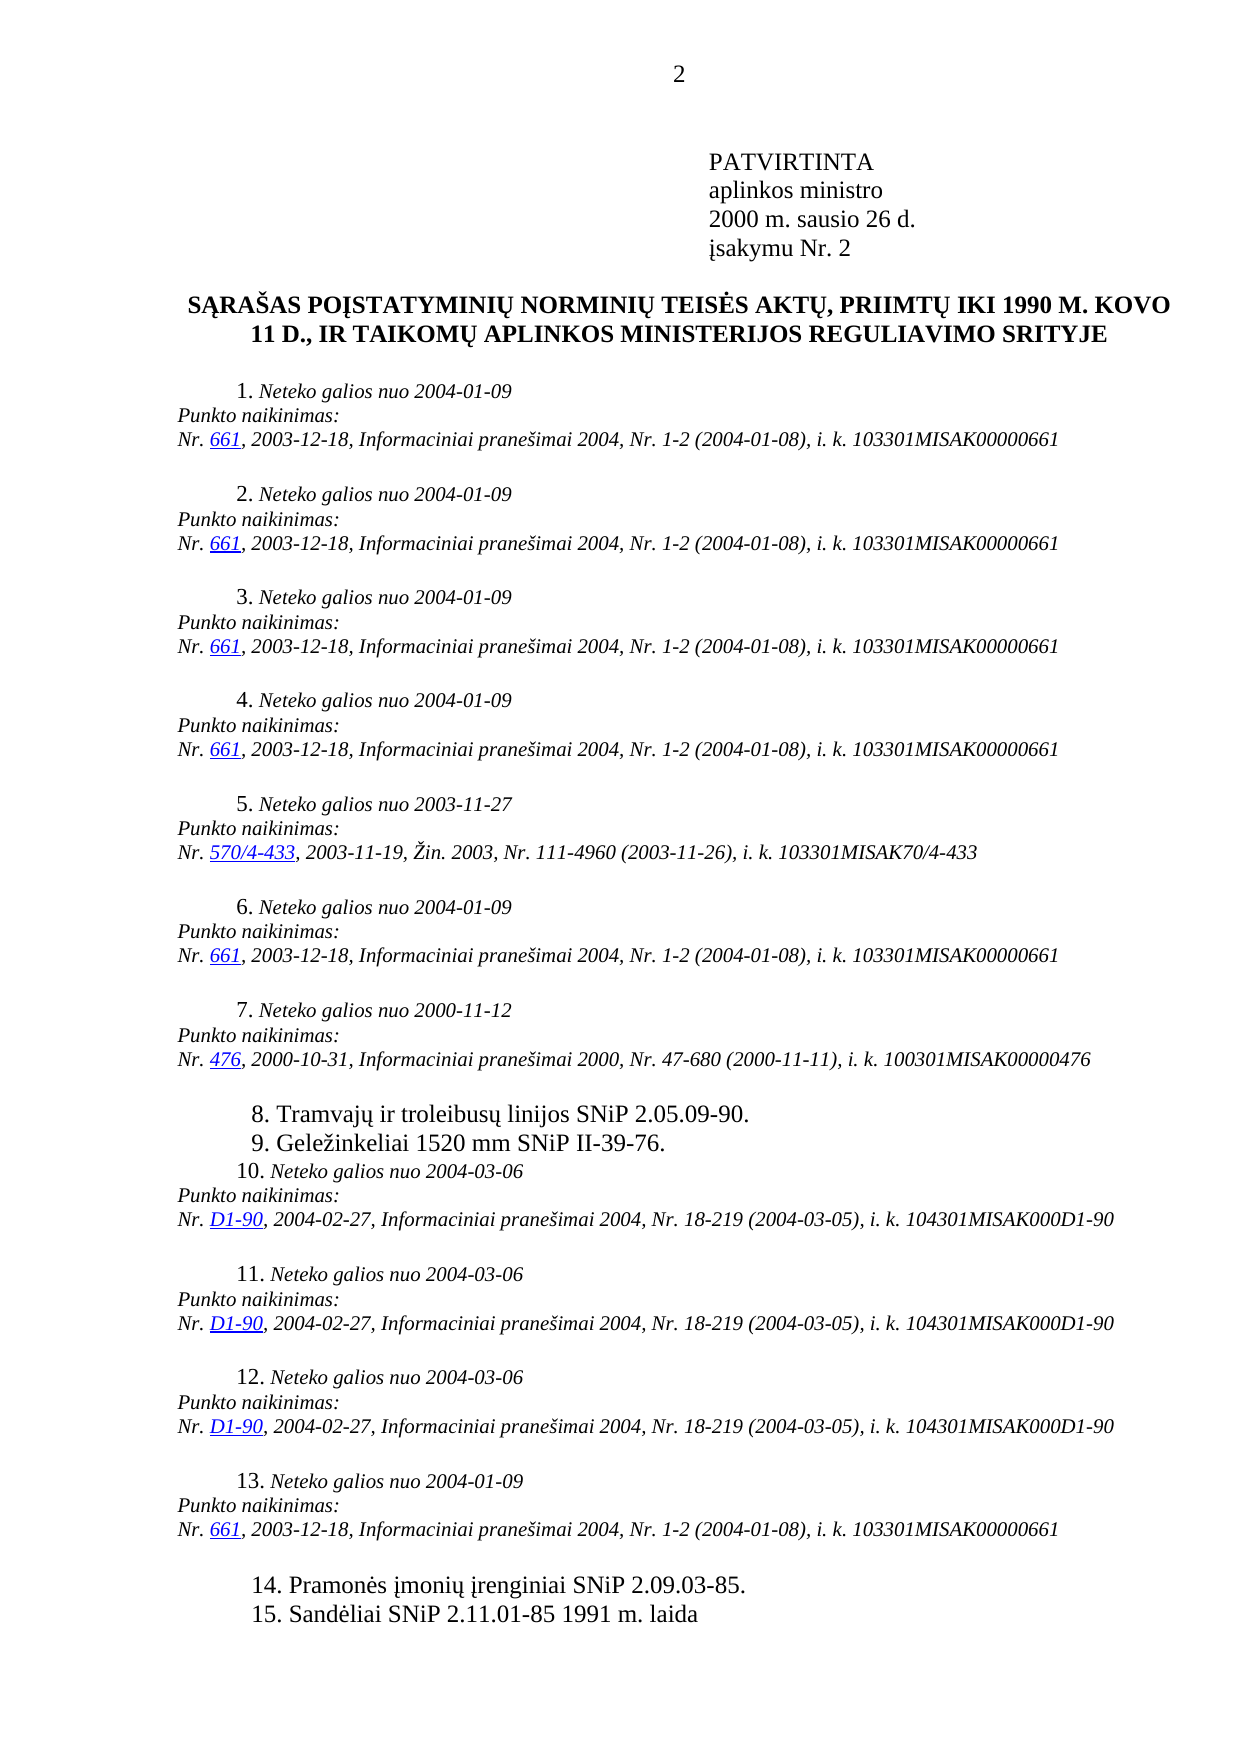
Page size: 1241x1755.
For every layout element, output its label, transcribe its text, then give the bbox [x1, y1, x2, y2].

text 6. Neteko galios nuo 2004-01-09 [177, 893, 1181, 919]
text Punkto naikinimas: [177, 506, 1181, 531]
text Nr. 661, 2003-12-18, Informaciniai pranešimai 2004, Nr. 1-2 (2004-01-08), i. k. 103301MISAK00000661 [177, 531, 1181, 554]
text 14. Pramonės įmonių įrenginiai SNiP 2.09.03-85. [177, 1570, 1181, 1599]
text 11. Neteko galios nuo 2004-03-06 [177, 1260, 1181, 1287]
text PATVIRTINTA [177, 147, 1181, 176]
text Nr. 661, 2003-12-18, Informaciniai pranešimai 2004, Nr. 1-2 (2004-01-08), i. k. 103301MISAK00000661 [177, 943, 1181, 967]
text 7. Neteko galios nuo 2000-11-12 [177, 996, 1181, 1023]
text 1. Neteko galios nuo 2004-01-09 [177, 377, 1181, 403]
text Punkto naikinimas: [177, 1390, 1181, 1414]
text 2. Neteko galios nuo 2004-01-09 [177, 480, 1181, 506]
text Nr. D1-90, 2004-02-27, Informaciniai pranešimai 2004, Nr. 18-219 (2004-03-05), i. k. 104301MISAK000D1-90 [177, 1311, 1181, 1335]
text 5. Neteko galios nuo 2003-11-27 [177, 790, 1181, 816]
text Punkto naikinimas: [177, 1287, 1181, 1311]
text Punkto naikinimas: [177, 1023, 1181, 1047]
text Nr. D1-90, 2004-02-27, Informaciniai pranešimai 2004, Nr. 18-219 (2004-03-05), i. k. 104301MISAK000D1-90 [177, 1414, 1181, 1438]
text Nr. 661, 2003-12-18, Informaciniai pranešimai 2004, Nr. 1-2 (2004-01-08), i. k. 103301MISAK00000661 [177, 634, 1181, 658]
text 4. Neteko galios nuo 2004-01-09 [177, 687, 1181, 713]
text Punkto naikinimas: [177, 403, 1181, 427]
text Nr. D1-90, 2004-02-27, Informaciniai pranešimai 2004, Nr. 18-219 (2004-03-05), i. k. 104301MISAK000D1-90 [177, 1207, 1181, 1231]
text Punkto naikinimas: [177, 1493, 1181, 1517]
text Nr. 476, 2000-10-31, Informaciniai pranešimai 2000, Nr. 47-680 (2000-11-11), i. k. 100301MISAK00000476 [177, 1047, 1181, 1071]
text Nr. 661, 2003-12-18, Informaciniai pranešimai 2004, Nr. 1-2 (2004-01-08), i. k. 103301MISAK00000661 [177, 427, 1181, 451]
text Punkto naikinimas: [177, 713, 1181, 737]
text 10. Neteko galios nuo 2004-03-06 [177, 1157, 1181, 1183]
text 9. Geležinkeliai 1520 mm SNiP II-39-76. [177, 1128, 1181, 1157]
text SĄRAŠAS POĮSTATYMINIŲ NORMINIŲ TEISĖS AKTŲ, PRIIMTŲ IKI 1990 M. KOVO 11 D., IR TAIKOMŲ APLINKOS MINISTERIJOS REGULIAVIMO SRITYJE [177, 291, 1181, 348]
text įsakymu Nr. 2 [177, 233, 1181, 262]
text Punkto naikinimas: [177, 610, 1181, 634]
text Punkto naikinimas: [177, 1183, 1181, 1207]
text aplinkos ministro [177, 176, 1181, 204]
text Punkto naikinimas: [177, 816, 1181, 840]
text 12. Neteko galios nuo 2004-03-06 [177, 1363, 1181, 1390]
text 15. Sandėliai SNiP 2.11.01-85 1991 m. laida [177, 1599, 1181, 1627]
text 8. Tramvajų ir troleibusų linijos SNiP 2.05.09-90. [177, 1099, 1181, 1128]
text Nr. 570/4-433, 2003-11-19, Žin. 2003, Nr. 111-4960 (2003-11-26), i. k. 103301MISAK70/4-433 [177, 840, 1181, 864]
text 2000 m. sausio 26 d. [177, 204, 1181, 233]
text 13. Neteko galios nuo 2004-01-09 [177, 1467, 1181, 1493]
text Nr. 661, 2003-12-18, Informaciniai pranešimai 2004, Nr. 1-2 (2004-01-08), i. k. 103301MISAK00000661 [177, 1517, 1181, 1541]
text 3. Neteko galios nuo 2004-01-09 [177, 583, 1181, 610]
text Punkto naikinimas: [177, 919, 1181, 943]
text Nr. 661, 2003-12-18, Informaciniai pranešimai 2004, Nr. 1-2 (2004-01-08), i. k. 103301MISAK00000661 [177, 737, 1181, 761]
